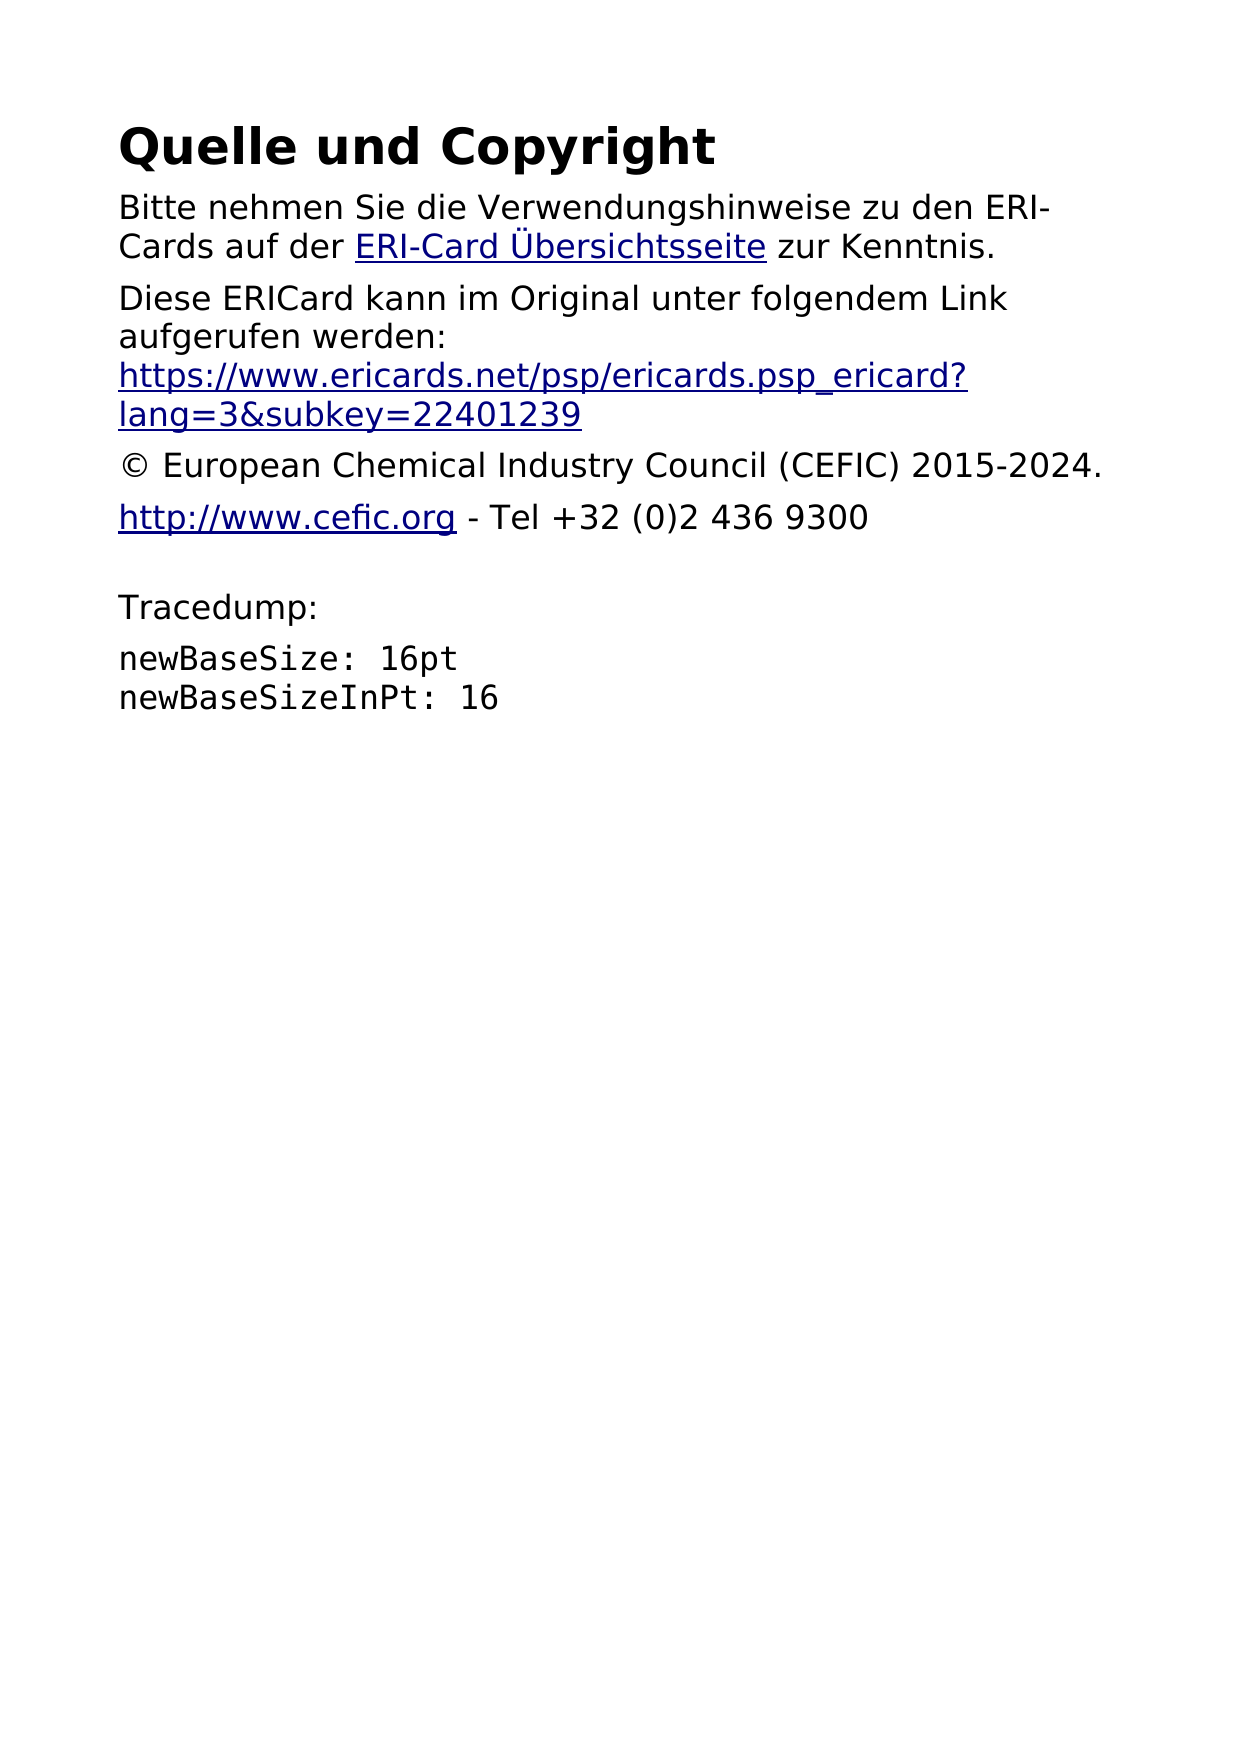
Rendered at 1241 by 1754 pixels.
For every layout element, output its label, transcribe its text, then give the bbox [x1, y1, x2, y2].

text newBaseSize: 16pt newBaseSizeInPt: 16 [118, 640, 1122, 718]
subtitle Quelle und Copyright [118, 118, 1122, 176]
text © European Chemical Industry Council (CEFIC) 2015-2024. [118, 447, 1122, 486]
text Diese ERICard kann im Original unter folgendem Link aufgerufen werden: https://www.ericards.net/psp/ericards.psp_ericard?lang=3&subkey=22401239 [118, 279, 1122, 434]
text http://www.cefic.org - Tel +32 (0)2 436 9300 [118, 498, 1122, 537]
text Tracedump: [118, 550, 1122, 627]
text Bitte nehmen Sie die Verwendungshinweise zu den ERI-Cards auf der ERI-Card Übersichtsseite zur Kenntnis. [118, 189, 1122, 267]
